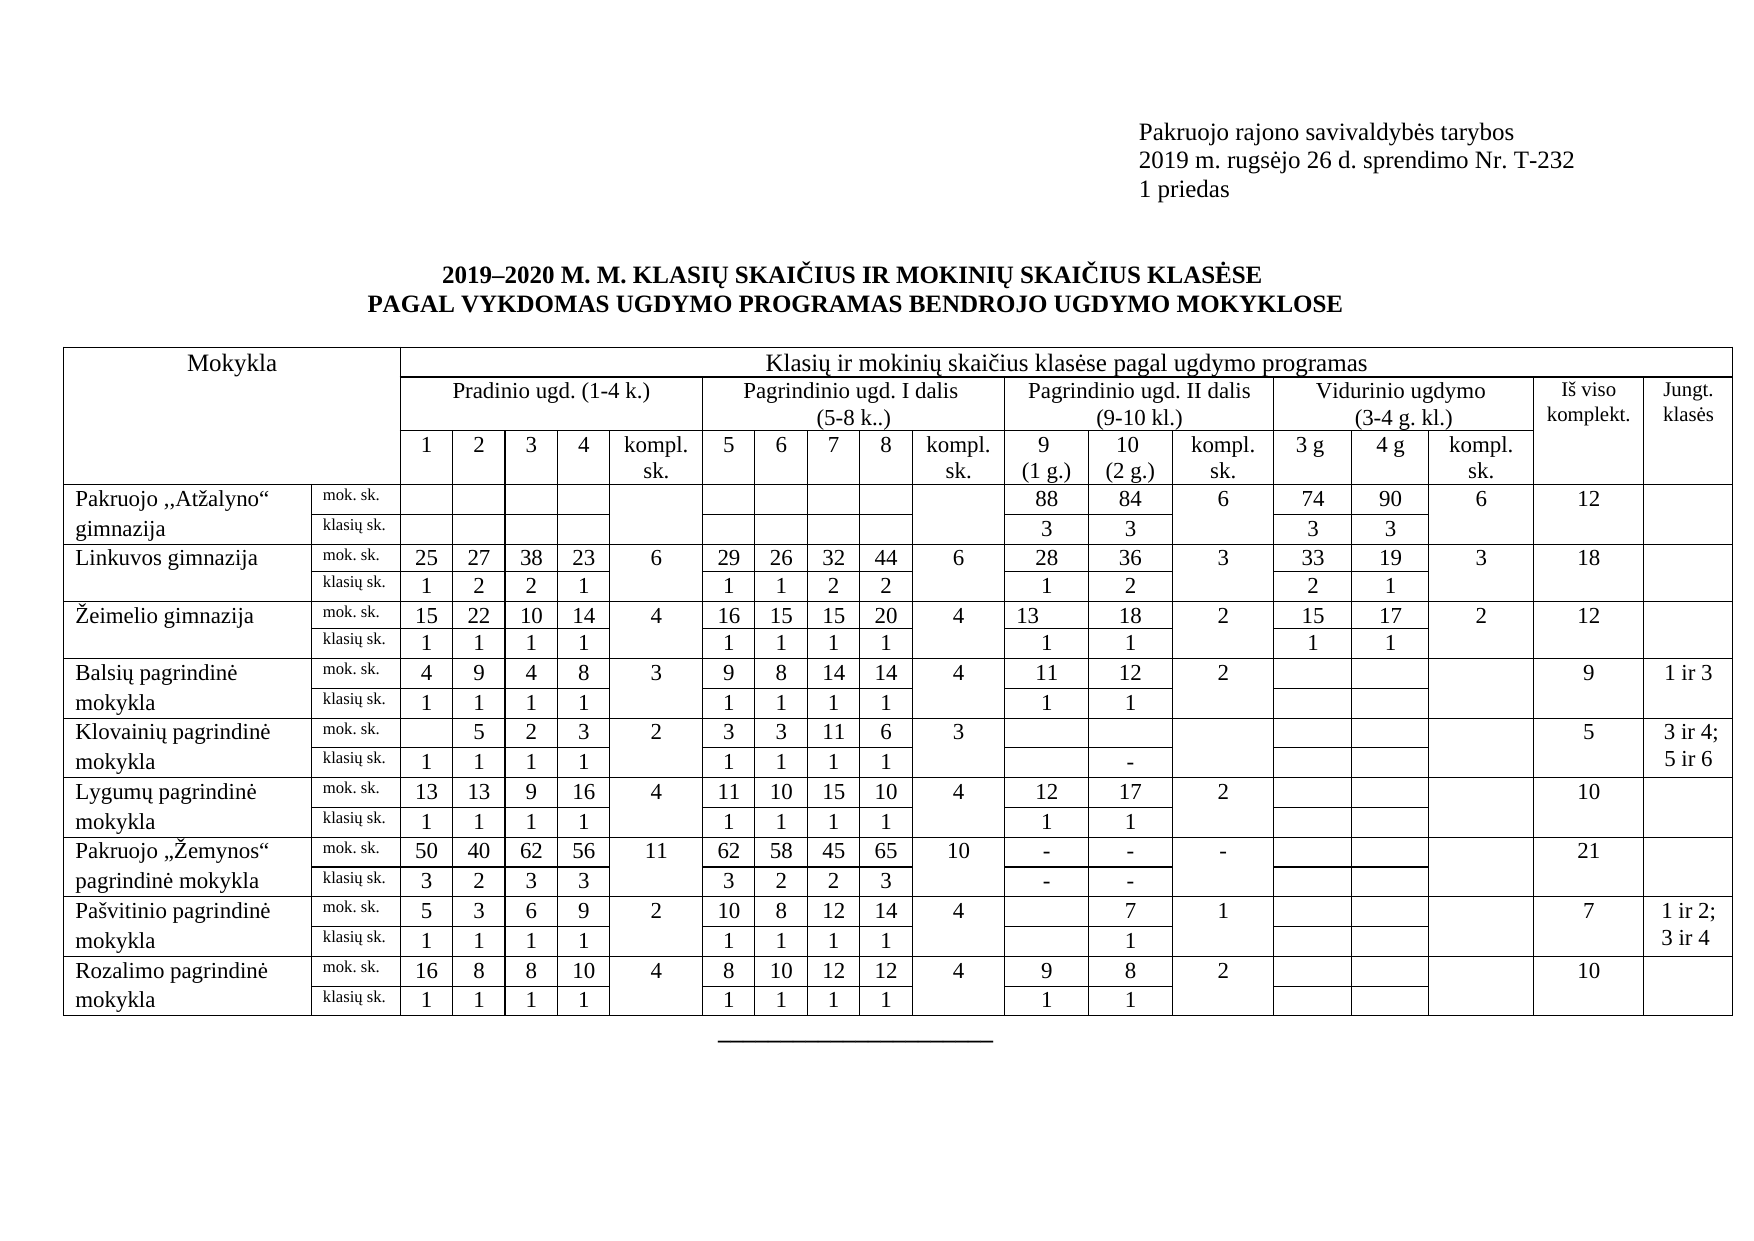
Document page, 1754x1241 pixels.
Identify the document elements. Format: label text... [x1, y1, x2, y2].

table_cell 1 [1089, 808, 1172, 837]
table_cell 11 [808, 719, 859, 747]
table_cell 1 [860, 629, 912, 658]
table_cell 5 [401, 897, 452, 926]
table_cell 1 ir 3 [1644, 659, 1732, 717]
table_cell [453, 515, 504, 543]
table_cell [401, 719, 452, 747]
table_cell 15 [1274, 602, 1351, 628]
table_cell [860, 515, 912, 543]
table_cell [1005, 927, 1088, 956]
table_cell 1 [755, 629, 807, 658]
text ______________________ [75, 1016, 1636, 1045]
table_cell 3 ir 4; 5 ir 6 [1644, 719, 1732, 777]
table_cell 2 [1429, 602, 1533, 658]
text Pakruojo rajono savivaldybės tarybos [1050, 117, 1636, 145]
table_cell 13 [401, 778, 452, 807]
table_cell 1 [1005, 689, 1088, 717]
table_cell 4 [913, 602, 1004, 658]
table_cell 84 [1089, 485, 1172, 514]
table_cell [1429, 838, 1533, 896]
table_cell 6 [506, 897, 557, 926]
table_cell 45 [808, 838, 859, 866]
table_cell [1274, 987, 1351, 1015]
table_cell 4 g [1352, 431, 1428, 484]
table_cell 58 [755, 838, 807, 866]
table_cell 3 [1429, 545, 1533, 601]
table_cell [1352, 927, 1428, 956]
table_cell 1 [808, 689, 859, 717]
table_cell 1 [401, 629, 452, 658]
table_cell 1 [703, 808, 754, 837]
table_cell pagrindinė mokykla [64, 866, 311, 896]
table_cell Balsių pagrindinė [64, 659, 311, 688]
table_cell 65 [860, 838, 912, 866]
table_cell mok. sk. [312, 897, 400, 926]
table_cell 10 [755, 957, 807, 986]
table_cell 1 [860, 689, 912, 717]
table_cell 3 [1173, 545, 1273, 601]
table_cell 4 [913, 957, 1004, 1015]
table_cell Pagrindinio ugd. II dalis (9-10 kl.) [1005, 378, 1273, 430]
table_cell mok. sk. [312, 719, 400, 747]
table_cell 10 [1534, 778, 1643, 837]
table_cell [1429, 957, 1533, 1015]
table_cell 9 [453, 659, 504, 688]
table_cell 6 [755, 431, 807, 484]
table_cell 8 [703, 957, 754, 986]
table_cell 9 [703, 659, 754, 688]
table_cell kompl. sk. [913, 431, 1004, 484]
table_cell 1 [808, 987, 859, 1015]
text 2019 m. rugsėjo 26 d. sprendimo Nr. T-232 [75, 145, 1636, 174]
table_cell 28 [1005, 545, 1088, 571]
table_cell mok. sk. [312, 838, 400, 866]
table_cell 38 [506, 545, 557, 571]
table_cell Pakruojo ,,Atžalyno“ [64, 485, 311, 514]
table_cell Klovainių pagrindinė [64, 719, 311, 747]
table_cell [558, 485, 609, 514]
table_cell 14 [558, 602, 609, 628]
table_cell [1274, 748, 1351, 777]
table_cell 11 [1005, 659, 1088, 688]
table_cell 2 [1173, 602, 1273, 658]
table_cell [1644, 838, 1732, 896]
table_cell 2 [1173, 659, 1273, 717]
table_cell 1 [1089, 689, 1172, 717]
table_cell 2 [1274, 572, 1351, 601]
table_cell 1 [558, 629, 609, 658]
table_cell [808, 515, 859, 543]
table_cell klasių sk. [312, 515, 400, 543]
table_cell 12 [808, 897, 859, 926]
table_header Klasių ir mokinių skaičius klasėse pagal ugdymo programas [401, 348, 1732, 376]
table_cell 23 [558, 545, 609, 571]
table_cell 18 [1534, 545, 1643, 601]
table_cell klasių sk. [312, 748, 400, 777]
table_cell Rozalimo pagrindinė [64, 957, 311, 986]
table_cell 74 [1274, 485, 1351, 514]
table_cell 12 [808, 957, 859, 986]
table_cell 1 [703, 927, 754, 956]
table_cell 8 [755, 897, 807, 926]
table_cell 2 [453, 868, 504, 896]
table_cell [1274, 897, 1351, 926]
table_cell 2 [1173, 957, 1273, 1015]
table_cell 10 (2 g.) [1089, 431, 1172, 484]
table_cell 1 [755, 572, 807, 601]
table_cell 1 [558, 808, 609, 837]
table_cell [703, 515, 754, 543]
table_cell kompl. sk. [610, 431, 702, 484]
table_cell 16 [401, 957, 452, 986]
table_cell [755, 485, 807, 514]
table_cell 1 [558, 927, 609, 956]
table_cell 1 [453, 808, 504, 837]
table_cell 25 [401, 545, 452, 571]
table_cell [1644, 602, 1732, 658]
table_cell 1 [1089, 629, 1172, 658]
table_cell 2 [808, 868, 859, 896]
table_cell 90 [1352, 485, 1428, 514]
table_cell mok. sk. [312, 659, 400, 688]
table_cell klasių sk. [312, 689, 400, 717]
table_cell 26 [755, 545, 807, 571]
table_cell [506, 515, 557, 543]
table_cell 1 [558, 987, 609, 1015]
table_cell 16 [558, 778, 609, 807]
text 2019–2020 M. M. KLASIŲ SKAIČIUS IR MOKINIŲ SKAIČIUS KLASĖSE [75, 260, 1636, 289]
table_cell 8 [1089, 957, 1172, 986]
table_cell [1005, 748, 1088, 777]
table_cell 44 [860, 545, 912, 571]
table_cell 1 [703, 629, 754, 658]
table_cell 8 [506, 957, 557, 986]
table_cell 88 [1005, 485, 1088, 514]
table_cell 4 [913, 897, 1004, 956]
table_cell 6 [610, 545, 702, 601]
table_cell 3 [703, 868, 754, 896]
table_cell [1352, 868, 1428, 896]
text PAGAL VYKDOMAS UGDYMO PROGRAMAS BENDROJO UGDYMO MOKYKLOSE [75, 289, 1636, 318]
table_cell [610, 485, 702, 543]
table_cell 1 [703, 572, 754, 601]
table_cell [1274, 957, 1351, 986]
table_cell mokykla [64, 747, 311, 777]
table_cell 10 [755, 778, 807, 807]
table_cell 10 [860, 778, 912, 807]
table_cell 27 [453, 545, 504, 571]
table_cell mokykla [64, 807, 311, 837]
text 1 priedas [1050, 174, 1636, 203]
table_cell 1 [401, 927, 452, 956]
table_cell 2 [808, 572, 859, 601]
table_cell 1 [401, 987, 452, 1015]
table_cell 1 [506, 987, 557, 1015]
table_cell 3 [1005, 515, 1088, 543]
table_cell 10 [506, 602, 557, 628]
table_cell 1 [755, 927, 807, 956]
table_cell 9 [558, 897, 609, 926]
table_cell [1429, 778, 1533, 837]
table_cell klasių sk. [312, 868, 400, 896]
table_cell 3 [1089, 515, 1172, 543]
table_cell [64, 571, 311, 601]
table_cell 1 [808, 808, 859, 837]
table_cell 3 [610, 659, 702, 717]
table_cell 3 g [1274, 431, 1351, 484]
table_cell 3 [1352, 515, 1428, 543]
table_cell 5 [703, 431, 754, 484]
table_cell [1274, 719, 1351, 747]
table_cell 7 [808, 431, 859, 484]
table_cell 1 [401, 572, 452, 601]
table_cell Jungt. klasės [1644, 378, 1732, 484]
table_cell 1 [703, 987, 754, 1015]
table_cell [1352, 778, 1428, 807]
table_cell - [1089, 868, 1172, 896]
table_cell [1173, 719, 1273, 777]
table_cell 6 [1173, 485, 1273, 543]
table_cell 2 [1089, 572, 1172, 601]
table_cell 9 [506, 778, 557, 807]
table_cell 15 [808, 778, 859, 807]
table_cell 9 [1005, 957, 1088, 986]
table_cell 1 [506, 927, 557, 956]
table_cell 4 [506, 659, 557, 688]
table_cell 6 [913, 545, 1004, 601]
table_cell Pašvitinio pagrindinė [64, 897, 311, 926]
table_cell 11 [703, 778, 754, 807]
table_cell 12 [1005, 778, 1088, 807]
table_cell 3 [506, 431, 557, 484]
table_cell Iš viso komplekt. [1534, 378, 1643, 484]
table_cell [558, 515, 609, 543]
table_cell 62 [506, 838, 557, 866]
table_cell [64, 628, 311, 658]
table_cell 1 [1173, 897, 1273, 956]
table_cell [1644, 485, 1732, 543]
table_cell 12 [1534, 602, 1643, 658]
table_cell [1274, 689, 1351, 717]
table_cell 1 [703, 689, 754, 717]
table_cell 1 [1005, 987, 1088, 1015]
table_cell 1 [1352, 572, 1428, 601]
table_cell 1 [506, 689, 557, 717]
table_cell 7 [1534, 897, 1643, 956]
table_cell klasių sk. [312, 629, 400, 658]
table_cell kompl. sk. [1429, 431, 1533, 484]
table_cell 13 [453, 778, 504, 807]
table_cell 6 [860, 719, 912, 747]
table_cell 2 [453, 431, 504, 484]
table_cell 10 [913, 838, 1004, 896]
table_cell 12 [1089, 659, 1172, 688]
table_cell [808, 485, 859, 514]
table_cell 19 [1352, 545, 1428, 571]
table_cell 2 [506, 719, 557, 747]
table_cell Pakruojo „Žemynos“ [64, 838, 311, 866]
table_cell 32 [808, 545, 859, 571]
table_cell mok. sk. [312, 957, 400, 986]
table_cell [1274, 778, 1351, 807]
table_cell 3 [913, 719, 1004, 777]
table_cell 8 [860, 431, 912, 484]
table_cell 1 [558, 689, 609, 717]
table_cell [913, 485, 1004, 543]
table_cell Vidurinio ugdymo (3-4 g. kl.) [1274, 378, 1533, 430]
table_cell 1 [1005, 808, 1088, 837]
table_cell mok. sk. [312, 778, 400, 807]
table_cell 7 [1089, 897, 1172, 926]
table_cell 22 [453, 602, 504, 628]
table_cell 8 [453, 957, 504, 986]
table_cell 36 [1089, 545, 1172, 571]
table_cell Pradinio ugd. (1-4 k.) [401, 378, 702, 430]
table_cell 1 [860, 927, 912, 956]
table_cell [453, 485, 504, 514]
table_cell 40 [453, 838, 504, 866]
table_cell 3 [1274, 515, 1351, 543]
table_cell 9 [1534, 659, 1643, 717]
table_cell klasių sk. [312, 808, 400, 837]
table_cell 1 [453, 629, 504, 658]
table_cell 1 [1005, 629, 1088, 658]
table_cell 14 [860, 897, 912, 926]
table_cell 2 [610, 897, 702, 956]
table_cell 1 [808, 927, 859, 956]
table_cell 1 [401, 689, 452, 717]
table_cell 17 [1352, 602, 1428, 628]
table_cell [1352, 897, 1428, 926]
table_cell [1352, 659, 1428, 688]
table_cell 5 [453, 719, 504, 747]
table_cell - [1173, 838, 1273, 896]
table_cell 33 [1274, 545, 1351, 571]
table_cell 1 [401, 431, 452, 484]
table_cell [1429, 719, 1533, 777]
table_cell [1089, 719, 1172, 747]
table_header Mokykla [64, 348, 400, 484]
table_cell 3 [703, 719, 754, 747]
table_cell 8 [558, 659, 609, 688]
table_cell - [1089, 838, 1172, 866]
table_cell [506, 485, 557, 514]
table_cell 1 [703, 748, 754, 777]
table_cell Lygumų pagrindinė [64, 778, 311, 807]
table_cell - [1005, 868, 1088, 896]
table_cell 15 [401, 602, 452, 628]
table_cell 4 [558, 431, 609, 484]
table_cell 4 [610, 957, 702, 1015]
table_cell [1005, 719, 1088, 747]
table_cell [1429, 659, 1533, 717]
table_cell Pagrindinio ugd. I dalis (5-8 k..) [703, 378, 1004, 430]
table_cell 10 [703, 897, 754, 926]
table_cell [401, 485, 452, 514]
table_cell 4 [913, 778, 1004, 837]
table_cell 3 [453, 897, 504, 926]
table_cell 1 [808, 748, 859, 777]
table_cell 1 [1089, 927, 1172, 956]
table_cell 10 [1534, 957, 1643, 1015]
table_cell 3 [506, 868, 557, 896]
table_cell 62 [703, 838, 754, 866]
table_cell [1352, 838, 1428, 866]
table_cell 15 [755, 602, 807, 628]
table_cell 9 (1 g.) [1005, 431, 1088, 484]
table_cell 1 [755, 748, 807, 777]
table_cell 1 [755, 808, 807, 837]
table_cell 29 [703, 545, 754, 571]
table_cell 1 [1274, 629, 1351, 658]
table_cell 3 [860, 868, 912, 896]
table_cell klasių sk. [312, 987, 400, 1015]
table_cell klasių sk. [312, 572, 400, 601]
table_cell [1352, 987, 1428, 1015]
table_cell 1 ir 2; 3 ir 4 [1644, 897, 1732, 956]
table_cell 3 [755, 719, 807, 747]
table_cell kompl. sk. [1173, 431, 1273, 484]
table_cell [1274, 808, 1351, 837]
table_cell 17 [1089, 778, 1172, 807]
table_cell 1 [401, 748, 452, 777]
table_cell 1 [506, 748, 557, 777]
table_cell 12 [1534, 485, 1643, 543]
table_cell 1 [453, 927, 504, 956]
table_cell mokykla [64, 986, 311, 1015]
table_cell 1 [755, 987, 807, 1015]
table_cell 1 [453, 748, 504, 777]
table_cell [1005, 897, 1088, 926]
table_cell [1274, 838, 1351, 866]
table_cell 10 [558, 957, 609, 986]
table_cell 1 [860, 748, 912, 777]
table_cell mok. sk. [312, 485, 400, 514]
table_cell mok. sk. [312, 545, 400, 571]
table_cell 11 [610, 838, 702, 896]
table_cell 8 [755, 659, 807, 688]
table_cell [1352, 719, 1428, 747]
table_cell 1 [1089, 987, 1172, 1015]
table_cell 1 [755, 689, 807, 717]
table_cell [703, 485, 754, 514]
table_cell [1352, 957, 1428, 986]
table_cell 1 [808, 629, 859, 658]
table_cell 16 [703, 602, 754, 628]
table_cell [1352, 689, 1428, 717]
table_cell 1 [558, 748, 609, 777]
table_cell [1352, 748, 1428, 777]
table_cell [1274, 659, 1351, 688]
table_cell klasių sk. [312, 927, 400, 956]
table_cell 1 [401, 808, 452, 837]
table_cell 1 [860, 987, 912, 1015]
table_cell [1429, 897, 1533, 956]
table_cell mok. sk. [312, 602, 400, 628]
table_cell [1274, 868, 1351, 896]
table_cell 20 [860, 602, 912, 628]
table_cell 2 [1173, 778, 1273, 837]
table_cell [860, 485, 912, 514]
table_cell 2 [610, 719, 702, 777]
table_cell mokykla [64, 926, 311, 956]
table_cell 12 [860, 957, 912, 986]
table_cell 13 [1005, 602, 1088, 628]
table_cell 1 [506, 629, 557, 658]
table_cell 1 [1005, 572, 1088, 601]
table_cell 5 [1534, 719, 1643, 777]
table_cell 14 [808, 659, 859, 688]
table_cell [1352, 808, 1428, 837]
table_cell 1 [506, 808, 557, 837]
table_cell [755, 515, 807, 543]
table_cell [1644, 957, 1732, 1015]
table_cell 50 [401, 838, 452, 866]
table_cell Linkuvos gimnazija [64, 545, 311, 571]
table_cell 1 [860, 808, 912, 837]
table_cell [1274, 927, 1351, 956]
table_cell [1644, 778, 1732, 837]
table_cell 4 [913, 659, 1004, 717]
table_cell 2 [860, 572, 912, 601]
table_cell 1 [453, 987, 504, 1015]
table_cell [401, 515, 452, 543]
table_cell 15 [808, 602, 859, 628]
table_cell 1 [453, 689, 504, 717]
table_cell 2 [755, 868, 807, 896]
table_cell - [1089, 748, 1172, 777]
table_cell 3 [558, 868, 609, 896]
table_cell Žeimelio gimnazija [64, 602, 311, 628]
table_cell 56 [558, 838, 609, 866]
table_cell 1 [1352, 629, 1428, 658]
table_cell 21 [1534, 838, 1643, 896]
table_cell mokykla [64, 688, 311, 717]
table_cell 2 [506, 572, 557, 601]
table_cell gimnazija [64, 514, 311, 543]
table_cell 4 [401, 659, 452, 688]
table_cell 14 [860, 659, 912, 688]
table_cell 18 [1089, 602, 1172, 628]
table_cell 1 [558, 572, 609, 601]
table_cell [1644, 545, 1732, 601]
table_cell - [1005, 838, 1088, 866]
table_cell 6 [1429, 485, 1533, 543]
table_cell 4 [610, 778, 702, 837]
table_cell 3 [558, 719, 609, 747]
table_cell 2 [453, 572, 504, 601]
table_cell 4 [610, 602, 702, 658]
table_cell 3 [401, 868, 452, 896]
